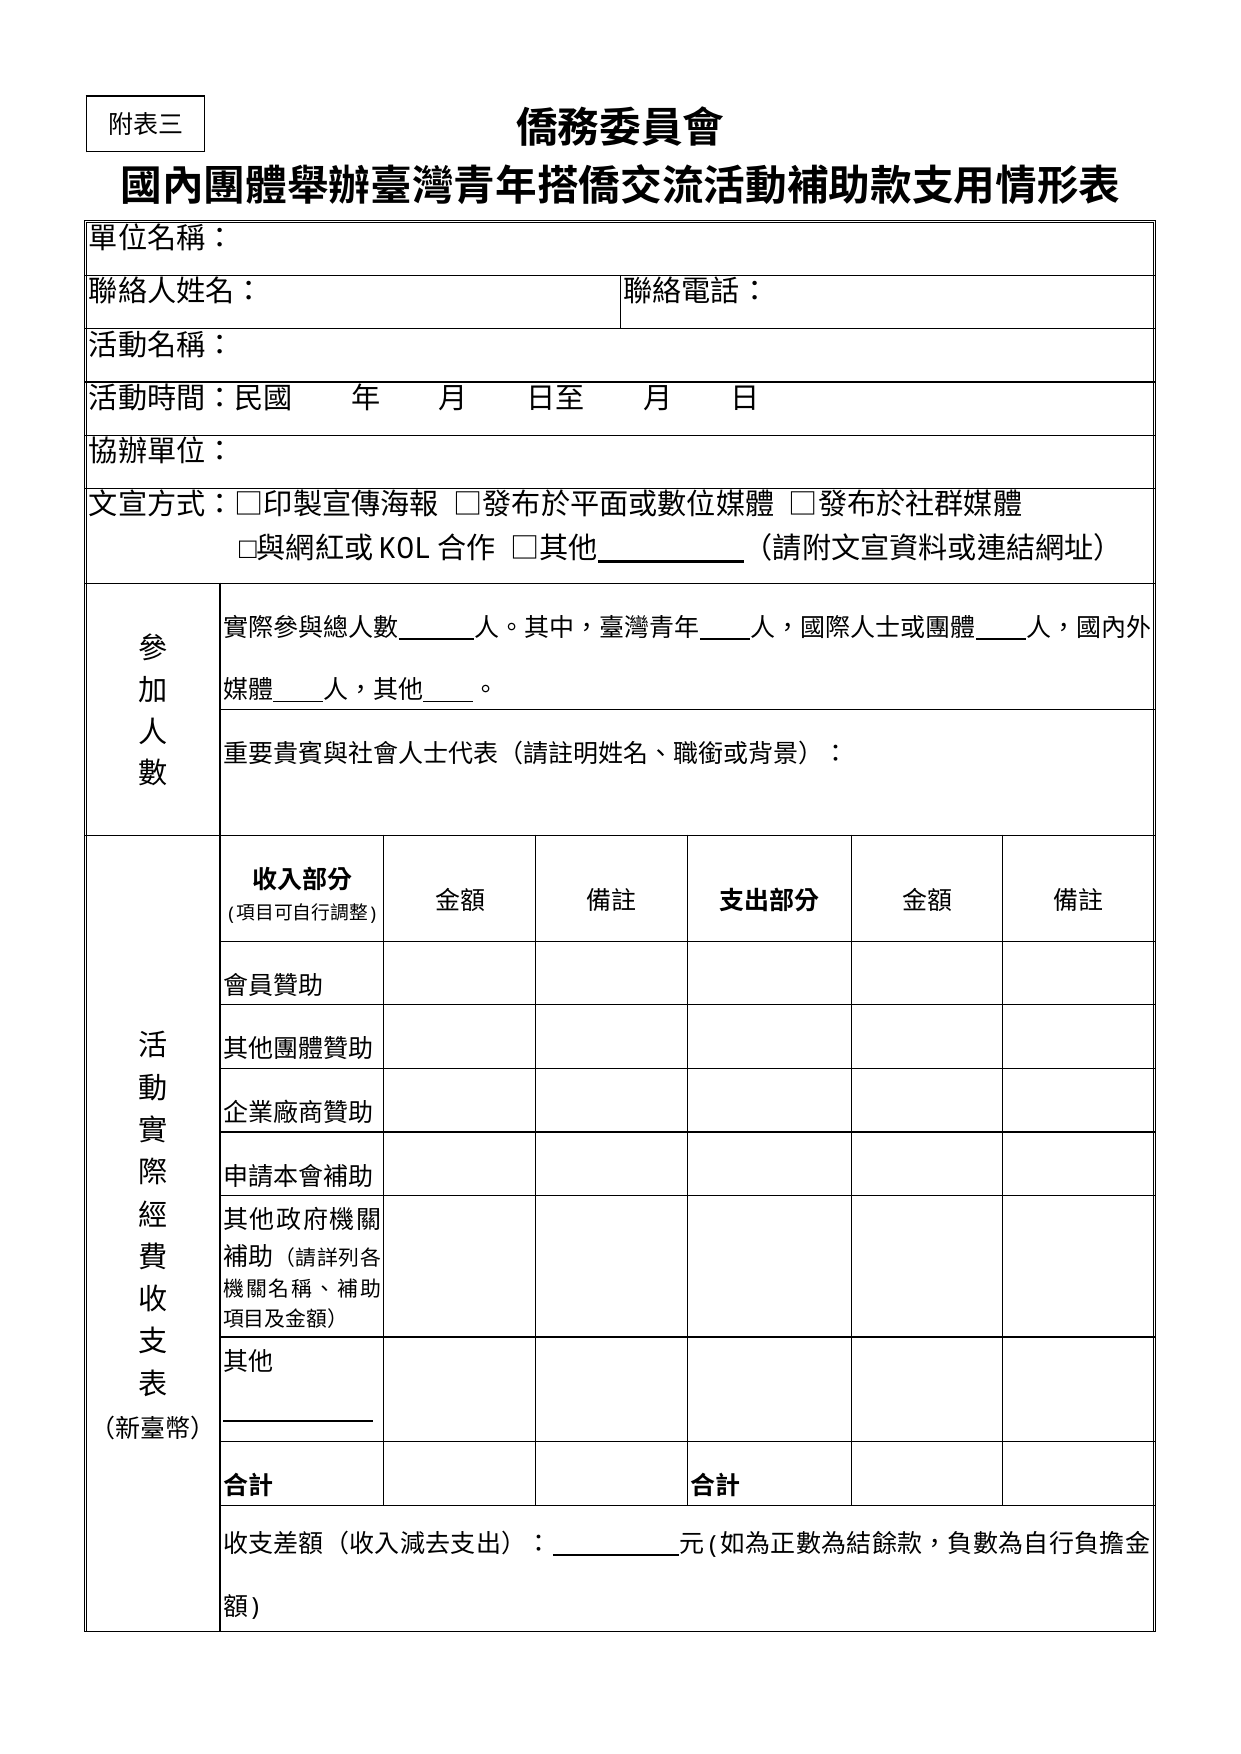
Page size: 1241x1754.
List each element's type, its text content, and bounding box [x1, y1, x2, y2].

table_cell 支出部分 [688, 836, 851, 941]
table_cell 收支差額（收入減去支出）： 元(如為正數為結餘款，負數為自行負擔金額) [221, 1506, 1153, 1631]
table_cell 申請本會補助 [221, 1133, 383, 1195]
table_cell 金額 [852, 836, 1002, 941]
table_cell [1003, 1005, 1153, 1068]
table_cell 其他團體贊助 [221, 1005, 383, 1068]
table_cell [1003, 942, 1153, 1004]
table_cell 聯絡電話： [621, 276, 1153, 328]
table_cell [1003, 1069, 1153, 1131]
table_cell 備註 [536, 836, 687, 941]
table_cell [536, 1069, 687, 1131]
table_cell [536, 1338, 687, 1441]
table_cell [384, 942, 535, 1004]
table_cell [688, 1338, 851, 1441]
table_cell [852, 1442, 1002, 1505]
table_cell 實際參與總人數 人。其中，臺灣青年 人，國際人士或團體 人，國內外媒體 人，其他 。 [221, 584, 1153, 708]
table_cell 重要貴賓與社會人士代表（請註明姓名、職銜或背景）： [221, 710, 1153, 834]
table_cell [536, 1442, 687, 1505]
table_cell 合計 [688, 1442, 851, 1505]
table_cell [852, 942, 1002, 1004]
table_cell [1003, 1442, 1153, 1505]
text 附表三 [102, 104, 189, 140]
table_cell 活 動 實 際 經 費 收 支 表 （新臺幣） [87, 836, 219, 1631]
table_cell [688, 1005, 851, 1068]
text 僑務委員會 [87, 97, 204, 151]
table_cell [536, 1133, 687, 1195]
table_cell [384, 1133, 535, 1195]
table_cell 金額 [384, 836, 535, 941]
table_cell [688, 1196, 851, 1336]
table_cell 文宣方式：□印製宣傳海報 □發布於平面或數位媒體 □發布於社群媒體 □與網紅或KOL合作 □其他 （請附文宣資料或連結網址） [87, 489, 1153, 582]
text 僑務委員會 [89, 96, 1152, 154]
table_cell [688, 1069, 851, 1131]
table_cell [852, 1069, 1002, 1131]
table_cell [688, 942, 851, 1004]
table_cell [852, 1133, 1002, 1195]
table_cell [536, 1005, 687, 1068]
table_cell [384, 1338, 535, 1441]
text 國內團體舉辦臺灣青年搭僑交流活動補助款支用情形表 [89, 154, 1152, 212]
table_cell [1003, 1338, 1153, 1441]
table_cell [384, 1442, 535, 1505]
table_cell [852, 1196, 1002, 1336]
table_cell 活動名稱： [87, 329, 1153, 381]
table_cell 聯絡人姓名： [87, 276, 620, 328]
table_cell [1003, 1196, 1153, 1336]
table_cell 參 加 人 數 [87, 584, 219, 834]
table_cell 企業廠商贊助 [221, 1069, 383, 1131]
table_cell [688, 1133, 851, 1195]
table_header 單位名稱： [87, 223, 1153, 275]
table_cell [852, 1338, 1002, 1441]
table_cell 活動時間：民國 年 月 日至 月 日 [87, 383, 1153, 434]
table_cell 協辦單位： [87, 436, 1153, 488]
table_cell [852, 1005, 1002, 1068]
table_cell [384, 1196, 535, 1336]
table_cell [536, 1196, 687, 1336]
table_cell [536, 942, 687, 1004]
table_cell 其他政府機關補助（請詳列各機關名稱、補助項目及金額） [221, 1196, 383, 1336]
table_cell 合計 [221, 1442, 383, 1505]
table_cell [1003, 1133, 1153, 1195]
table_cell 其他 [221, 1338, 383, 1441]
table_cell [384, 1069, 535, 1131]
table_cell 收入部分 (項目可自行調整) [221, 836, 383, 941]
table_cell [384, 1005, 535, 1068]
table_cell 會員贊助 [221, 942, 383, 1004]
table_cell 備註 [1003, 836, 1153, 941]
